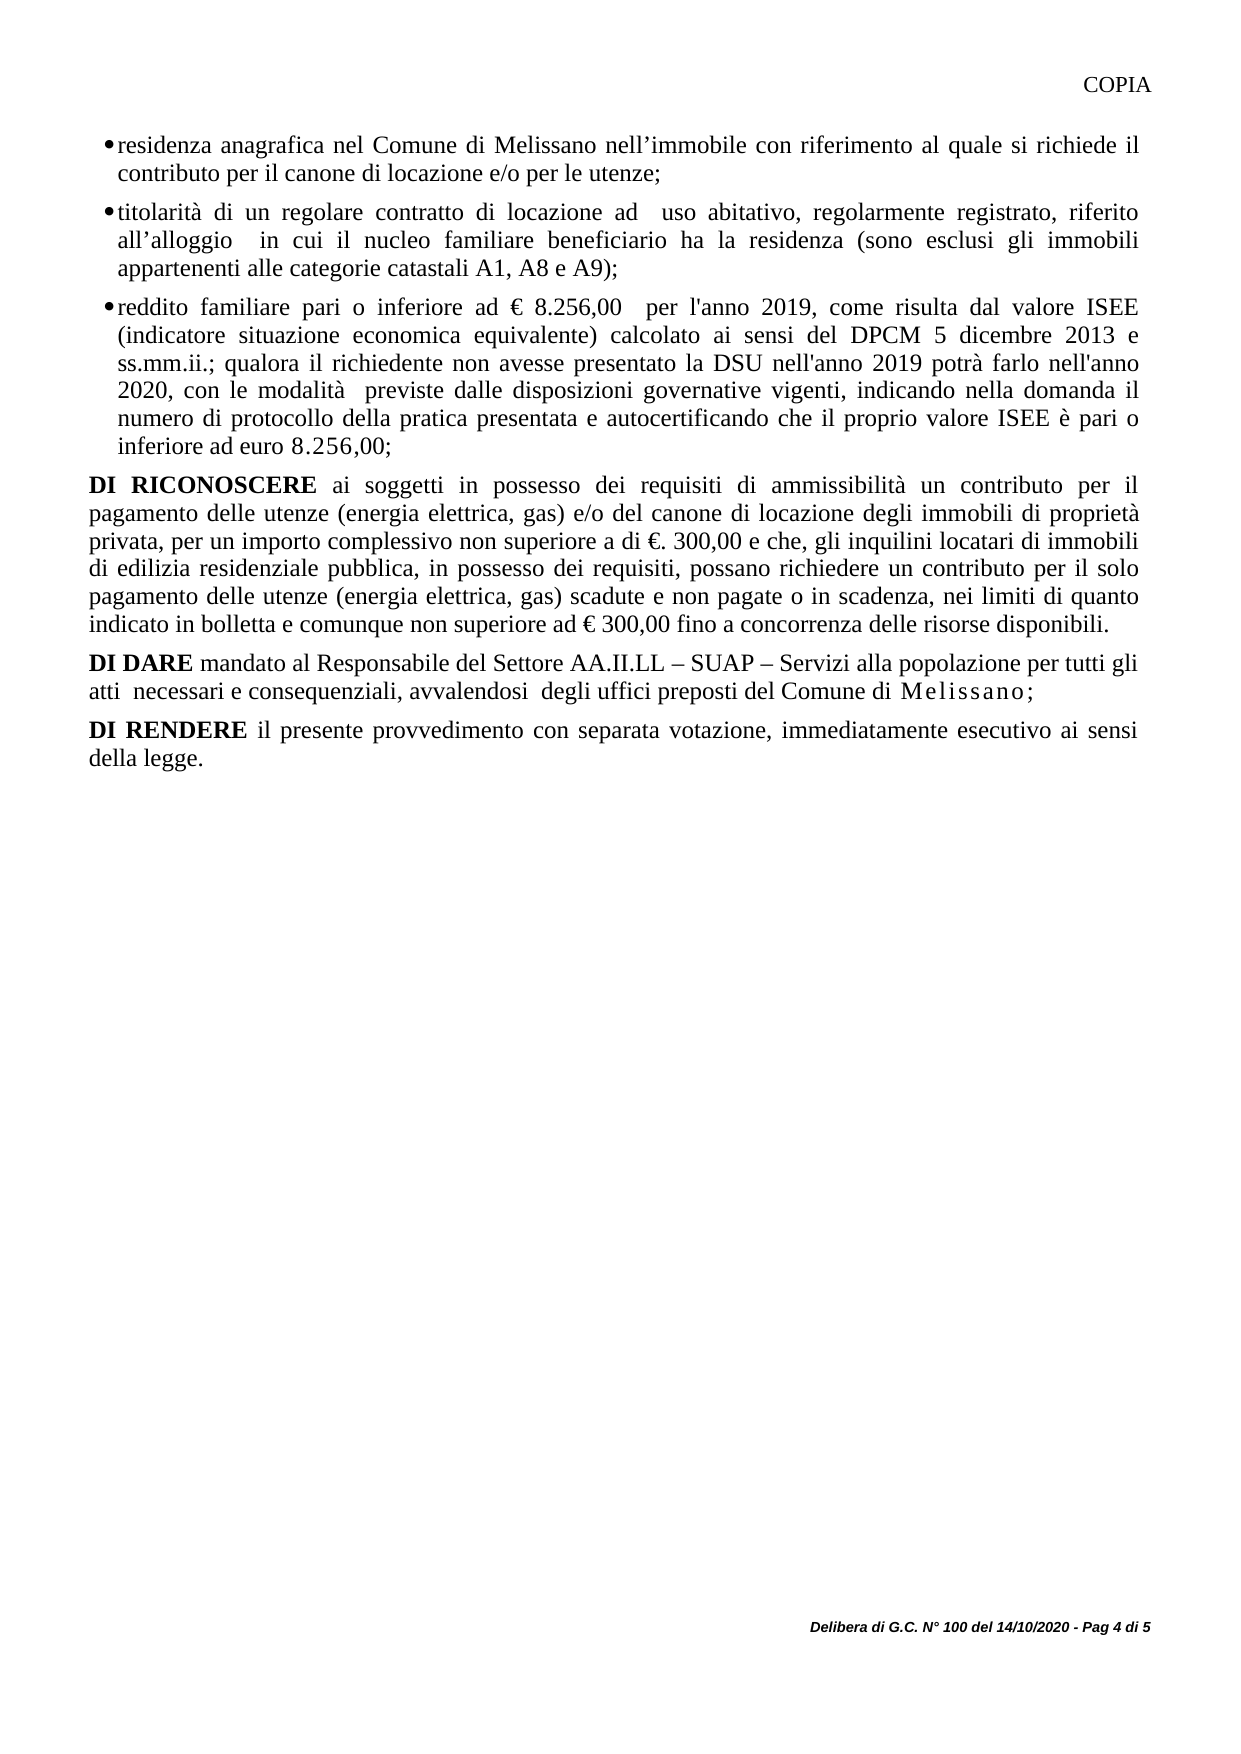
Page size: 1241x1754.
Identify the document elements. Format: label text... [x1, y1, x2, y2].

list titolarità di un regolare contratto di locazione ad uso abitativo, regolarmente registrato, riferito all’alloggio in cui il nucleo familiare beneficiario ha la residenza (sono esclusi gli immobili appartenenti alle categorie catastali A1, A8 e A9); [105, 198, 1140, 282]
list residenza anagrafica nel Comune di Melissano nell’immobile con riferimento al quale si richiede il contributo per il canone di locazione e/o per le utenze; [105, 131, 1140, 187]
list reddito familiare pari o inferiore ad € 8.256,00 per l'anno 2019, come risulta dal valore ISEE (indicatore situazione economica equivalente) calcolato ai sensi del DPCM 5 dicembre 2013 e ss.mm.ii.; qualora il richiedente non avesse presentato la DSU nell'anno 2019 potrà farlo nell'anno 2020, con le modalità previste dalle disposizioni governative vigenti, indicando nella domanda il numero di protocollo della pratica presentata e autocertificando che il proprio valore ISEE è pari o inferiore ad euro 8.256,00; [105, 293, 1140, 459]
list DI RICONOSCERE ai soggetti in possesso dei requisiti di ammissibilità un contributo per il pagamento delle utenze (energia elettrica, gas) e/o del canone di locazione degli immobili di proprietà privata, per un importo complessivo non superiore a di €. 300,00 e che, gli inquilini locatari di immobili di edilizia residenziale pubblica, in possesso dei requisiti, possano richiedere un contributo per il solo pagamento delle utenze (energia elettrica, gas) scadute e non pagate o in scadenza, nei limiti di quanto indicato in bolletta e comunque non superiore ad € 300,00 fino a concorrenza delle risorse disponibili. [88, 471, 1140, 638]
text DI RENDERE il presente provvedimento con separata votazione, immediatamente esecutivo ai sensi della legge. [88, 717, 1139, 772]
text DI DARE mandato al Responsabile del Settore AA.II.LL – SUAP – Servizi alla popolazione per tutti gli atti necessari e consequenziali, avvalendosi degli uffici preposti del Comune di Melissano; [88, 649, 1140, 705]
